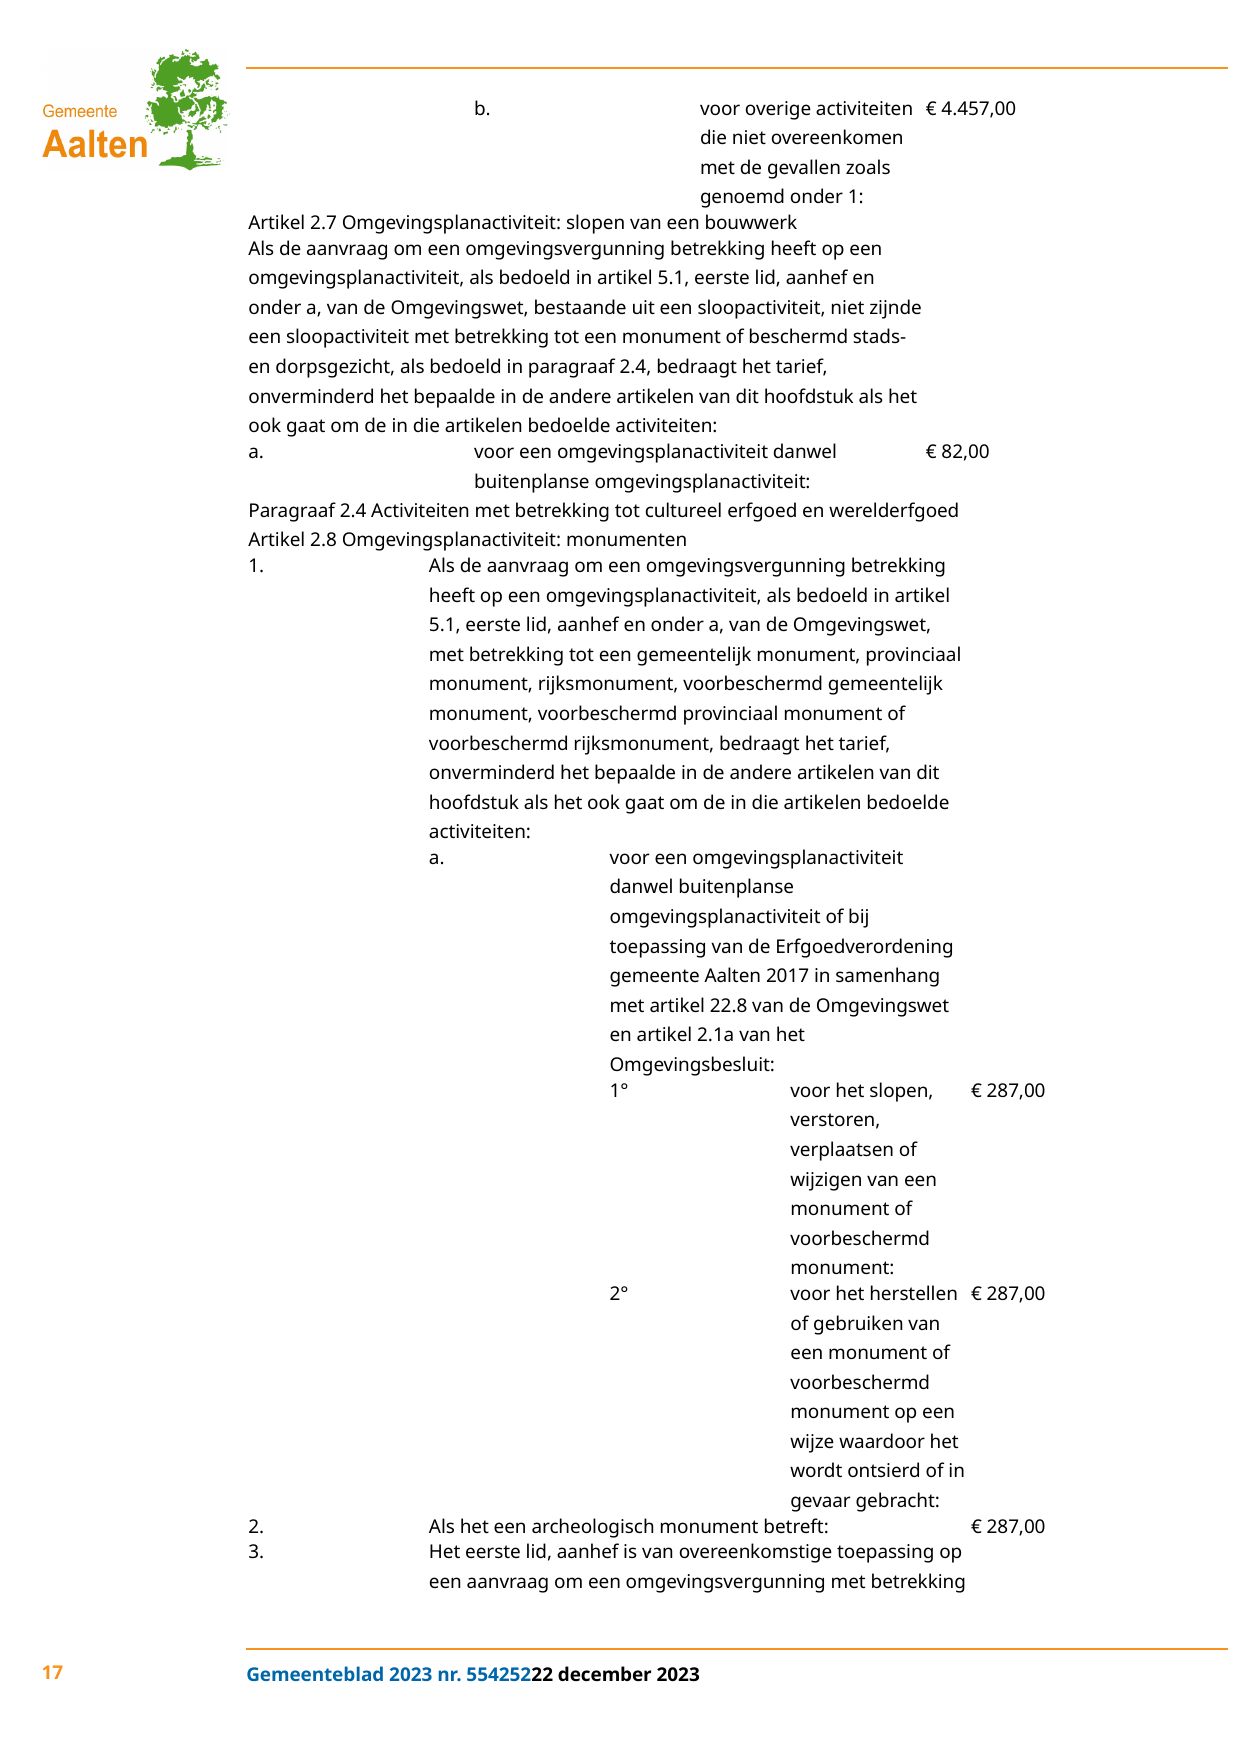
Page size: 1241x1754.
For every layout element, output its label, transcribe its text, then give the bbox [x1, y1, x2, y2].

table_cell a. [248, 438, 474, 493]
table_cell voor het herstellen of gebruiken van een monument of voorbeschermd monument op een wijze waardoor het wordt ontsierd of in gevaar gebracht: [790, 1280, 971, 1513]
table_cell [429, 1077, 609, 1280]
table_cell [971, 552, 1152, 844]
table_cell Als het een archeologisch monument betreft: [429, 1513, 971, 1539]
table_cell Als de aanvraag om een omgevingsvergunning betrekking heeft op een omgevingsplanactiviteit, als bedoeld in artikel 5.1, eerste lid, aanhef en onder a, van de Omgevingswet, bestaande uit een sloopactiviteit, niet zijnde een sloopactiviteit met betrekking tot een monument of beschermd stads- en dorpsgezicht, als bedoeld in paragraaf 2.4, bedraagt het tarief, onverminderd het bepaalde in de andere artikelen van dit hoofdstuk als het ook gaat om de in die artikelen bedoelde activiteiten: [248, 235, 926, 438]
table_cell 2. [248, 1513, 429, 1539]
table_cell [248, 1280, 429, 1513]
table_cell 3. [248, 1539, 429, 1594]
table_cell voor overige activiteiten die niet overeenkomen met de gevallen zoals genoemd onder 1: [700, 95, 926, 209]
table_cell [429, 1280, 609, 1513]
table_cell voor het slopen, verstoren, verplaatsen of wijzigen van een monument of voorbeschermd monument: [790, 1077, 971, 1280]
table_cell 1. [248, 552, 429, 844]
table_cell [248, 844, 429, 1077]
table_cell voor een omgevingsplanactiviteit danwel buitenplanse omgevingsplanactiviteit: [474, 438, 926, 493]
table_cell € 287,00 [971, 1077, 1152, 1280]
table_cell € 82,00 [926, 438, 1152, 493]
table_header [971, 526, 1152, 552]
table_cell [926, 209, 1152, 235]
table_cell [248, 1077, 429, 1280]
table_cell [971, 1539, 1152, 1594]
table_cell [248, 95, 474, 209]
table_cell [926, 235, 1152, 438]
table_cell voor een omgevingsplanactiviteit danwel buitenplanse omgevingsplanactiviteit of bij toepassing van de Erfgoedverordening gemeente Aalten 2017 in samenhang met artikel 22.8 van de Omgevingswet en artikel 2.1a van het Omgevingsbesluit: [609, 844, 971, 1077]
table_cell € 287,00 [971, 1513, 1152, 1539]
table_cell b. [474, 95, 700, 209]
table_cell € 287,00 [971, 1280, 1152, 1513]
text Paragraaf 2.4 Activiteiten met betrekking tot cultureel erfgoed en werelderfgoed [248, 497, 1152, 522]
table_cell a. [429, 844, 609, 1077]
table_cell Het eerste lid, aanhef is van overeenkomstige toepassing op een aanvraag om een omgevingsvergunning met betrekking [429, 1539, 971, 1594]
table_cell Als de aanvraag om een omgevingsvergunning betrekking heeft op een omgevingsplanactiviteit, als bedoeld in artikel 5.1, eerste lid, aanhef en onder a, van de Omgevingswet, met betrekking tot een gemeentelijk monument, provinciaal monument, rijksmonument, voorbeschermd gemeentelijk monument, voorbeschermd provinciaal monument of voorbeschermd rijksmonument, bedraagt het tarief, onverminderd het bepaalde in de andere artikelen van dit hoofdstuk als het ook gaat om de in die artikelen bedoelde activiteiten: [429, 552, 971, 844]
table_cell 1° [609, 1077, 790, 1280]
table_cell 2° [609, 1280, 790, 1513]
table_header Artikel 2.8 Omgevingsplanactiviteit: monumenten [248, 526, 971, 552]
table_cell € 4.457,00 [926, 95, 1152, 209]
table_cell [971, 844, 1152, 1077]
table_cell Artikel 2.7 Omgevingsplanactiviteit: slopen van een bouwwerk [248, 209, 926, 235]
picture [41, 47, 231, 172]
